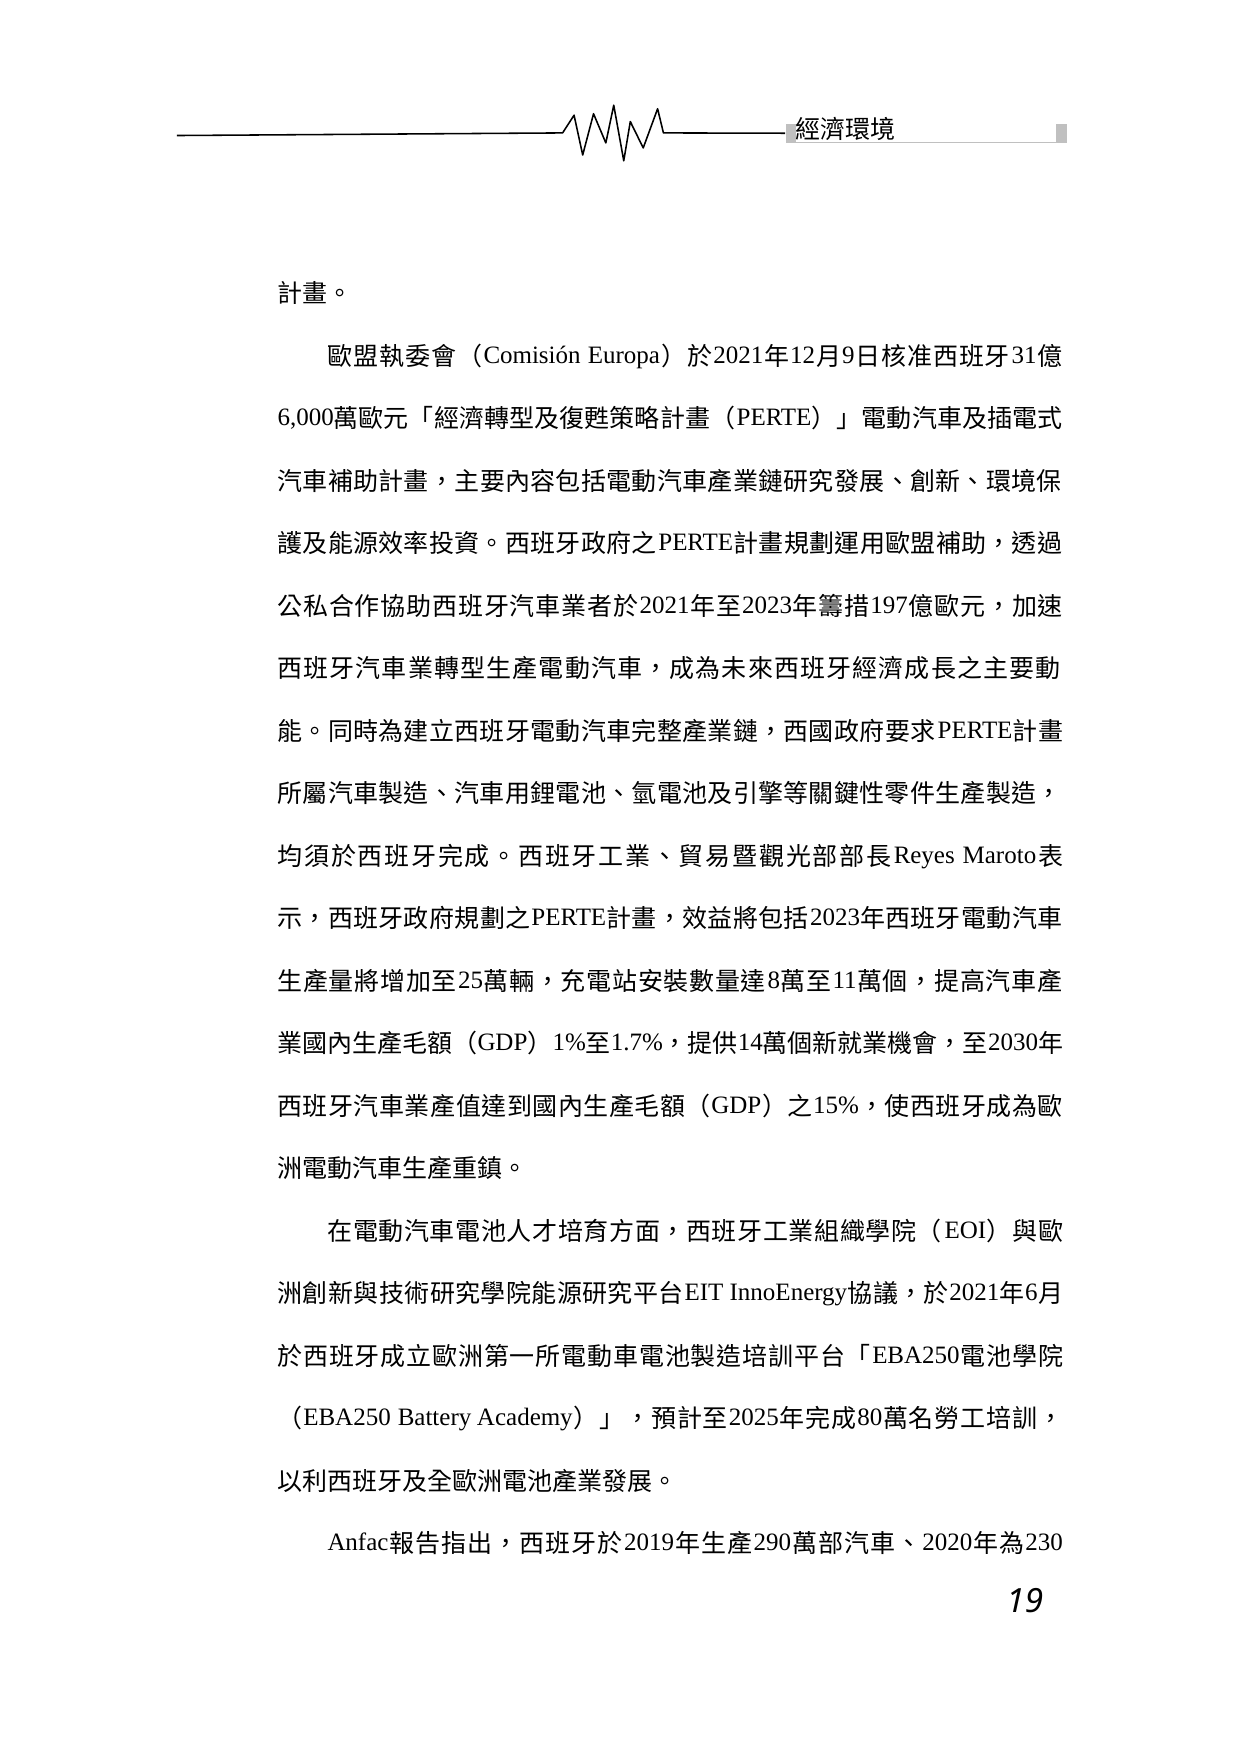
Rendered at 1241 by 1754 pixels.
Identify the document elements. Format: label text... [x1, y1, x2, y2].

text Anfac報告指出，西班牙於2019年生產290萬部汽車、2020年為230 [277, 1500, 1063, 1563]
text 在電動汽車電池人才培育方面，西班牙工業組織學院（EOI）與歐洲創新與技術研究學院能源研究平台EIT InnoEnergy協議，於2021年6月於西班牙成立歐洲第一所電動車電池製造培訓平台「EBA250電池學院（EBA250 Battery Academy）」，預計至2025年完成80萬名勞工培訓，以利西班牙及全歐洲電池產業發展。 [277, 1188, 1063, 1500]
text 計畫。 [277, 250, 1063, 313]
text 歐盟執委會（Comisión Europa）於2021年12月9日核准西班牙31億6,000萬歐元「經濟轉型及復甦策略計畫（PERTE）」電動汽車及插電式汽車補助計畫，主要內容包括電動汽車產業鏈研究發展、創新、環境保護及能源效率投資。西班牙政府之PERTE計畫規劃運用歐盟補助，透過公私合作協助西班牙汽車業者於2021年至2023年籌措197億歐元，加速西班牙汽車業轉型生產電動汽車，成為未來西班牙經濟成長之主要動能。同時為建立西班牙電動汽車完整產業鏈，西國政府要求PERTE計畫所屬汽車製造、汽車用鋰電池、氫電池及引擎等關鍵性零件生產製造，均須於西班牙完成。西班牙工業、貿易暨觀光部部長Reyes Maroto表示，西班牙政府規劃之PERTE計畫，效益將包括2023年西班牙電動汽車生產量將增加至25萬輛，充電站安裝數量達8萬至11萬個，提高汽車產業國內生產毛額（GDP）1%至1.7%，提供14萬個新就業機會，至2030年西班牙汽車業產值達到國內生產毛額（GDP）之15%，使西班牙成為歐洲電動汽車生產重鎮。 [277, 313, 1063, 1188]
